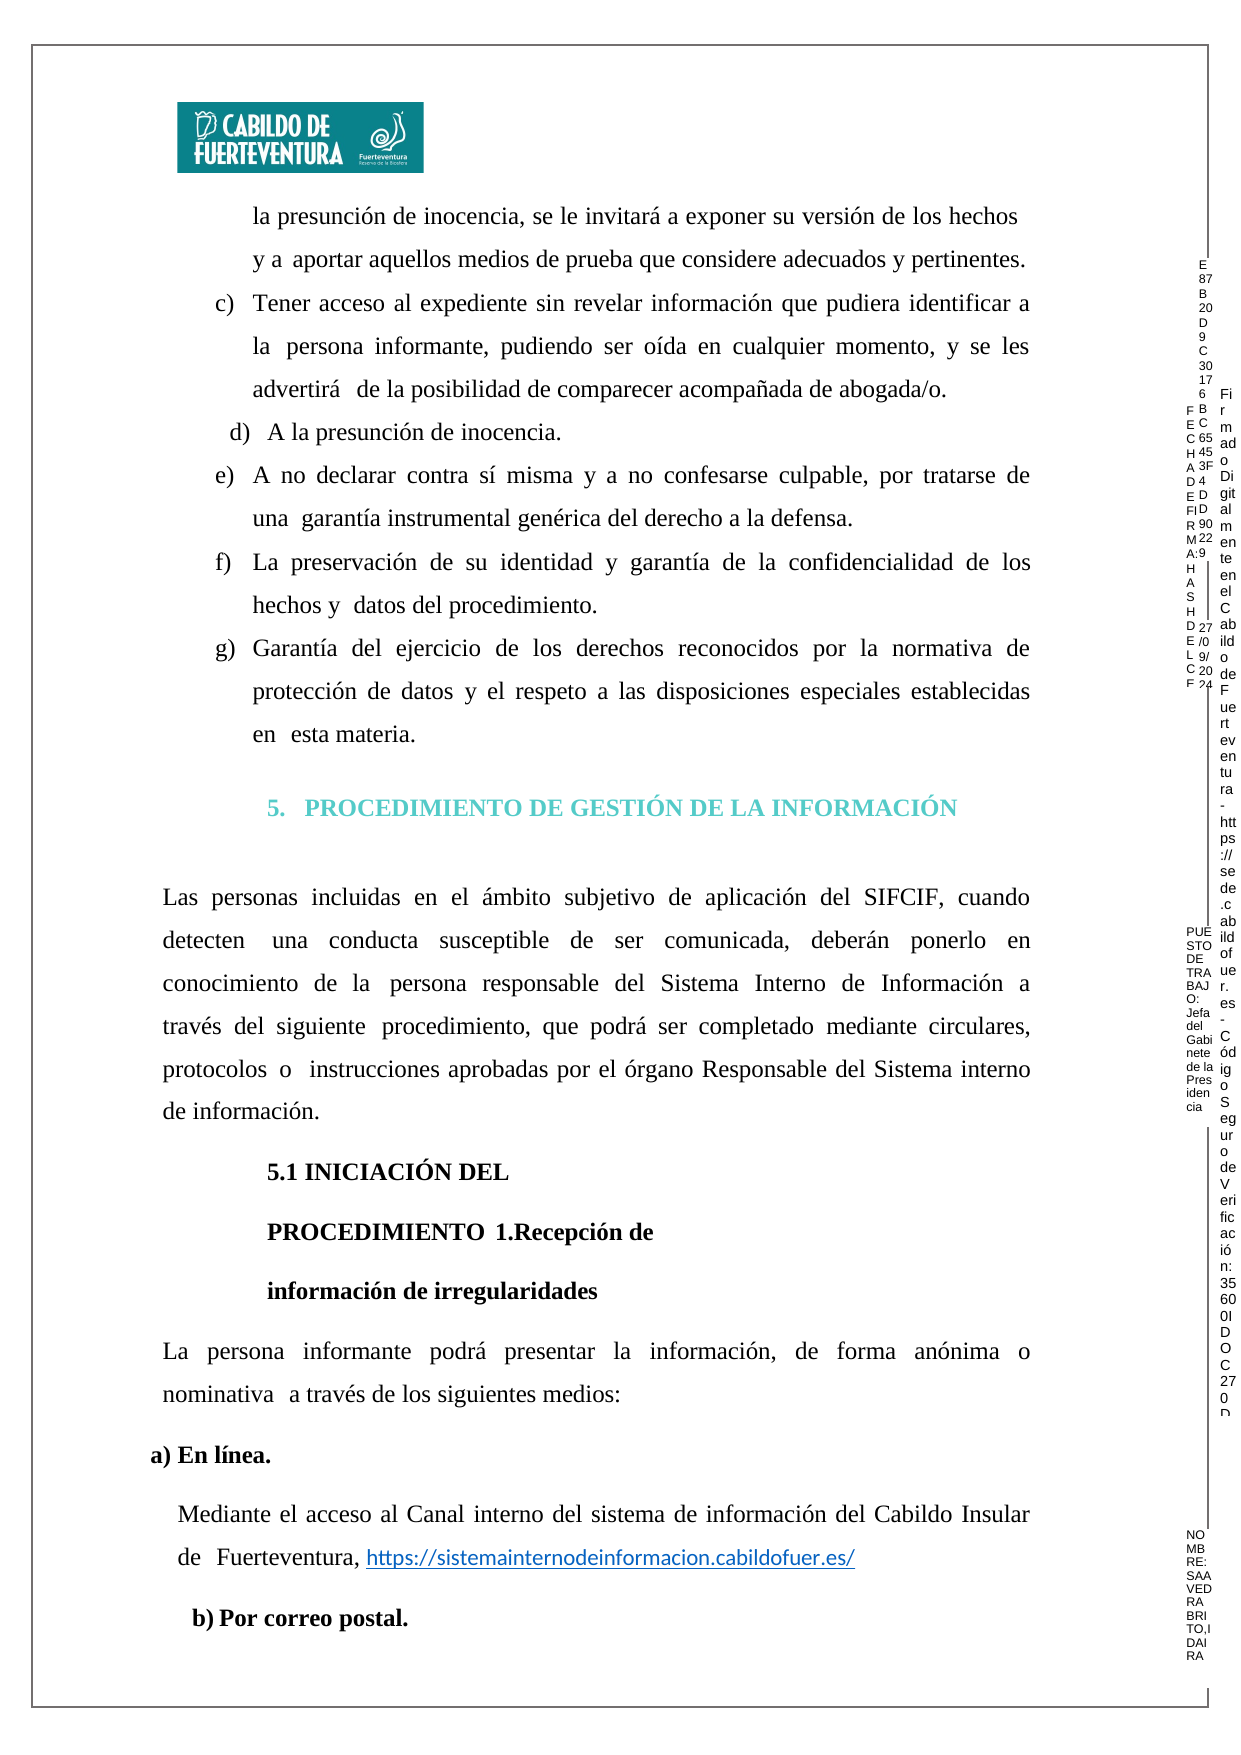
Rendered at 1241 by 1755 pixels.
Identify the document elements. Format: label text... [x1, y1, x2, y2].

text La persona informante podrá presentar la información, de forma anónima o nominativa a través de los siguientes medios: [162, 1336, 1031, 1408]
list A la presunción de inocencia. [229, 417, 1184, 446]
text Jefa del Gabinete de la Presidencia [1186, 1007, 1213, 1114]
text E87B20D9C30176BC65453F4DD90229A0399DFC98 [1199, 258, 1213, 561]
list La preservación de su identidad y garantía de la confidencialidad de los hechos y datos del procedimiento. [215, 547, 1031, 618]
text SAAVEDRA BRITO,IDAIRA [1186, 1569, 1213, 1663]
text Las personas incluidas en el ámbito subjetivo de aplicación del SIFCIF, cuando detecten una conducta susceptible de ser comunicada, deberán ponerlo en conocimiento de la persona responsable del Sistema Interno de Información a través del siguiente procedimiento, que podrá ser completado mediante circulares, protocolos o instrucciones aprobadas por el órgano Responsable del Sistema interno de información. [162, 882, 1031, 1125]
list Firmado Digitalmente en el Cabildo de Fuerteventura - https://sede.cabildofuer.es - Código Seguro de Verificación: 35600IDOC270DD879B4F153C45B9EDD4 [1220, 386, 1237, 1416]
list Por correo postal. [192, 1603, 1184, 1631]
list PROCEDIMIENTO DE GESTIÓN DE LA INFORMACIÓN [267, 793, 1207, 822]
list FECHA DE FIRMA: HASH DEL CERTIFICADO: [1186, 403, 1201, 687]
list Tener acceso al expediente sin revelar información que pudiera identificar a la persona informante, pudiendo ser oída en cualquier momento, y se les advertirá de la posibilidad de comparecer acompañada de abogada/o. [215, 288, 1030, 403]
picture [177, 102, 424, 173]
text [1184, 1529, 1213, 1688]
list INICIACIÓN DEL PROCEDIMIENTO 1.Recepción de información de irregularidades [229, 1157, 724, 1305]
list 27/09/2024 [1199, 620, 1213, 687]
text NOMBRE: [1186, 1529, 1213, 1569]
list A no declarar contra sí misma y a no confesarse culpable, por tratarse de una garantía instrumental genérica del derecho a la defensa. [215, 461, 1030, 532]
list En línea. [150, 1440, 1207, 1469]
text PUESTO DE TRABAJO: [1186, 926, 1213, 1007]
text la presunción de inocencia, se le invitará a exponer su versión de los hechos y a aportar aquellos medios de prueba que considere adecuados y pertinentes. [252, 201, 1030, 273]
list Garantía del ejercicio de los derechos reconocidos por la normativa de protección de datos y el respeto a las disposiciones especiales establecidas en esta materia. [215, 633, 1031, 748]
text Mediante el acceso al Canal interno del sistema de información del Cabildo Insular de Fuerteventura, https://sistemainternodeinformacion.cabildofuer.es/ [177, 1499, 1030, 1572]
